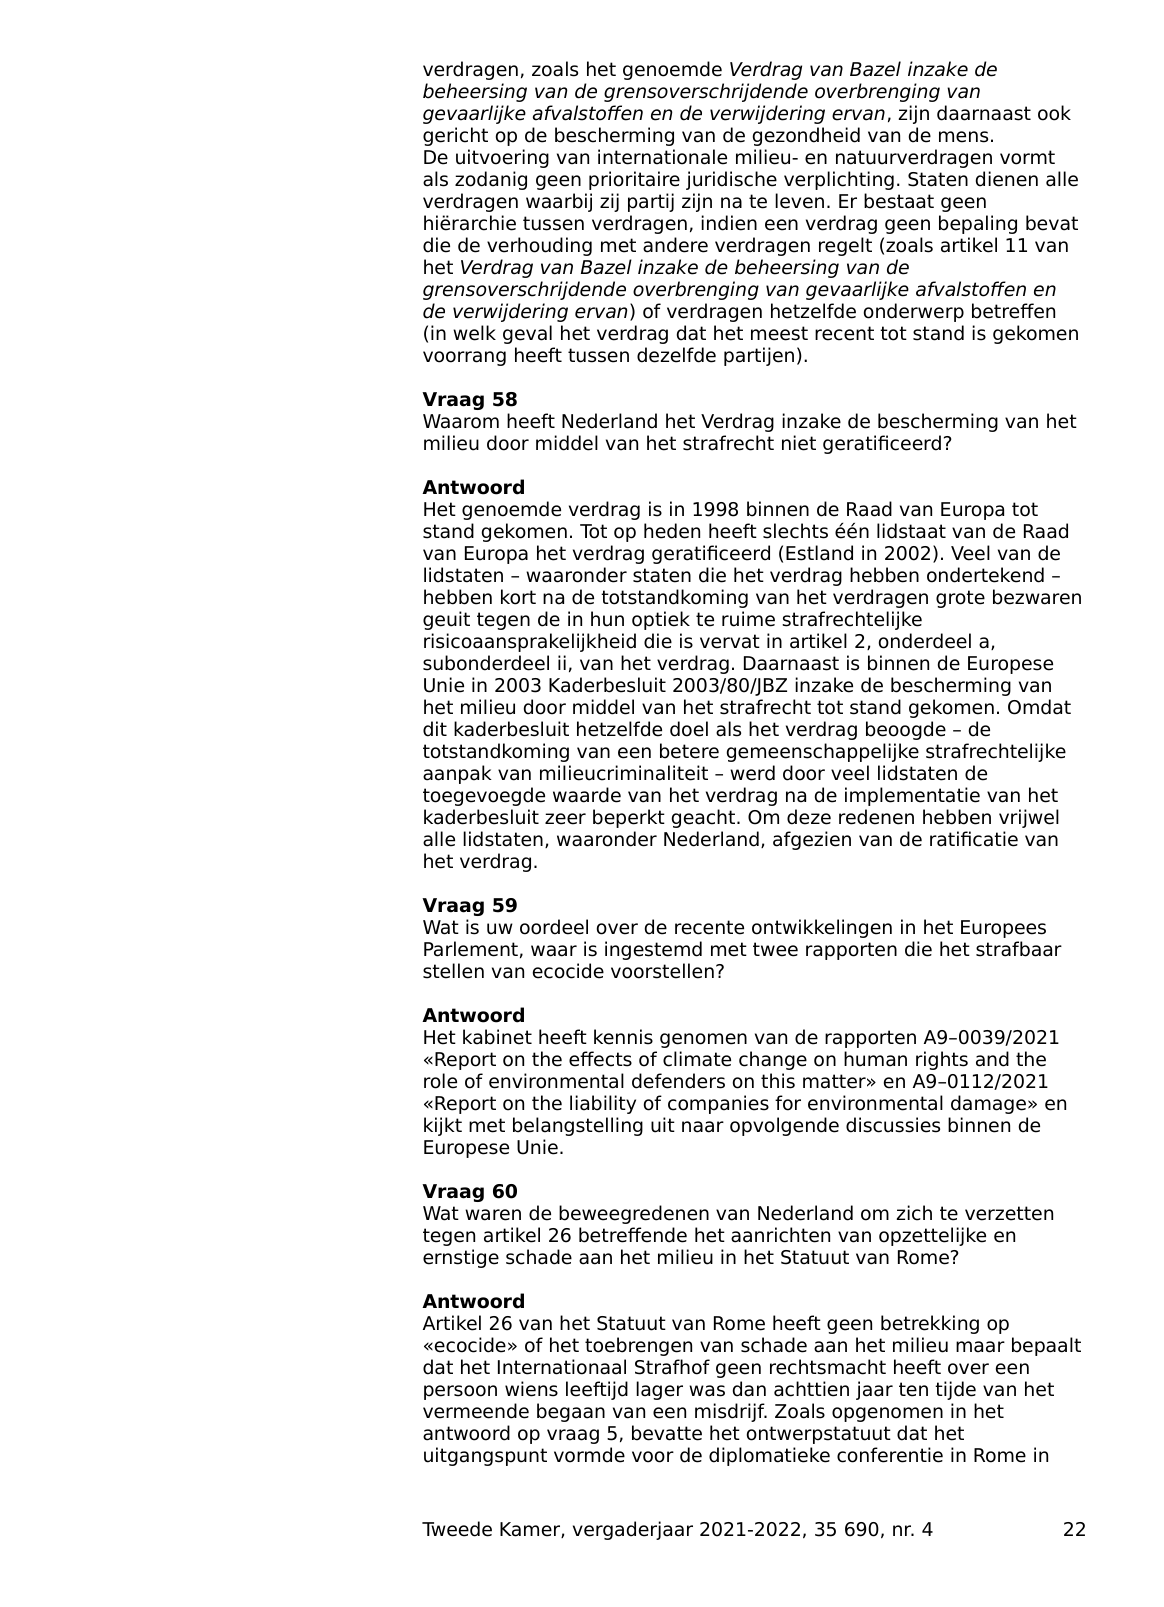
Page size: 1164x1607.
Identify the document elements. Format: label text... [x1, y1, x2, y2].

text Vraag 59 [422, 895, 1087, 917]
text Antwoord [422, 1005, 1087, 1027]
text Wat waren de beweegredenen van Nederland om zich te verzetten tegen artikel 26 betreffende het aanrichten van opzettelijke en ernstige schade aan het milieu in het Statuut van Rome? [422, 1203, 1087, 1269]
text Antwoord [422, 1291, 1087, 1313]
text Vraag 60 [422, 1181, 1087, 1203]
text Artikel 26 van het Statuut van Rome heeft geen betrekking op «ecocide» of het toebrengen van schade aan het milieu maar bepaalt dat het Internationaal Strafhof geen rechtsmacht heeft over een persoon wiens leeftijd lager was dan achttien jaar ten tijde van het vermeende begaan van een misdrijf. Zoals opgenomen in het antwoord op vraag 5, bevatte het ontwerpstatuut dat het uitgangspunt vormde voor de diplomatieke conferentie in Rome in [422, 1313, 1087, 1467]
text Antwoord [422, 477, 1087, 499]
text verdragen, zoals het genoemde Verdrag van Bazel inzake de beheersing van de grensoverschrijdende overbrenging van gevaarlijke afvalstoffen en de verwijdering ervan, zijn daarnaast ook gericht op de bescherming van de gezondheid van de mens. [422, 59, 1087, 147]
text Vraag 58 [422, 389, 1087, 411]
text Het genoemde verdrag is in 1998 binnen de Raad van Europa tot stand gekomen. Tot op heden heeft slechts één lidstaat van de Raad van Europa het verdrag geratificeerd (Estland in 2002). Veel van de lidstaten – waaronder staten die het verdrag hebben ondertekend – hebben kort na de totstandkoming van het verdragen grote bezwaren geuit tegen de in hun optiek te ruime strafrechtelijke risicoaansprakelijkheid die is vervat in artikel 2, onderdeel a, subonderdeel ii, van het verdrag. Daarnaast is binnen de Europese Unie in 2003 Kaderbesluit 2003/80/JBZ inzake de bescherming van het milieu door middel van het strafrecht tot stand gekomen. Omdat dit kaderbesluit hetzelfde doel als het verdrag beoogde – de totstandkoming van een betere gemeenschappelijke strafrechtelijke aanpak van milieucriminaliteit – werd door veel lidstaten de toegevoegde waarde van het verdrag na de implementatie van het kaderbesluit zeer beperkt geacht. Om deze redenen hebben vrijwel alle lidstaten, waaronder Nederland, afgezien van de ratificatie van het verdrag. [422, 499, 1087, 873]
text Waarom heeft Nederland het Verdrag inzake de bescherming van het milieu door middel van het strafrecht niet geratificeerd? [422, 411, 1087, 455]
text Wat is uw oordeel over de recente ontwikkelingen in het Europees Parlement, waar is ingestemd met twee rapporten die het strafbaar stellen van ecocide voorstellen? [422, 917, 1087, 983]
text De uitvoering van internationale milieu- en natuurverdragen vormt als zodanig geen prioritaire juridische verplichting. Staten dienen alle verdragen waarbij zij partij zijn na te leven. Er bestaat geen hiërarchie tussen verdragen, indien een verdrag geen bepaling bevat die de verhouding met andere verdragen regelt (zoals artikel 11 van het Verdrag van Bazel inzake de beheersing van de grensoverschrijdende overbrenging van gevaarlijke afvalstoffen en de verwijdering ervan) of verdragen hetzelfde onderwerp betreffen (in welk geval het verdrag dat het meest recent tot stand is gekomen voorrang heeft tussen dezelfde partijen). [422, 147, 1087, 367]
text Het kabinet heeft kennis genomen van de rapporten A9–0039/2021 «Report on the effects of climate change on human rights and the role of environmental defenders on this matter» en A9–0112/2021 «Report on the liability of companies for environmental damage» en kijkt met belangstelling uit naar opvolgende discussies binnen de Europese Unie. [422, 1027, 1087, 1159]
